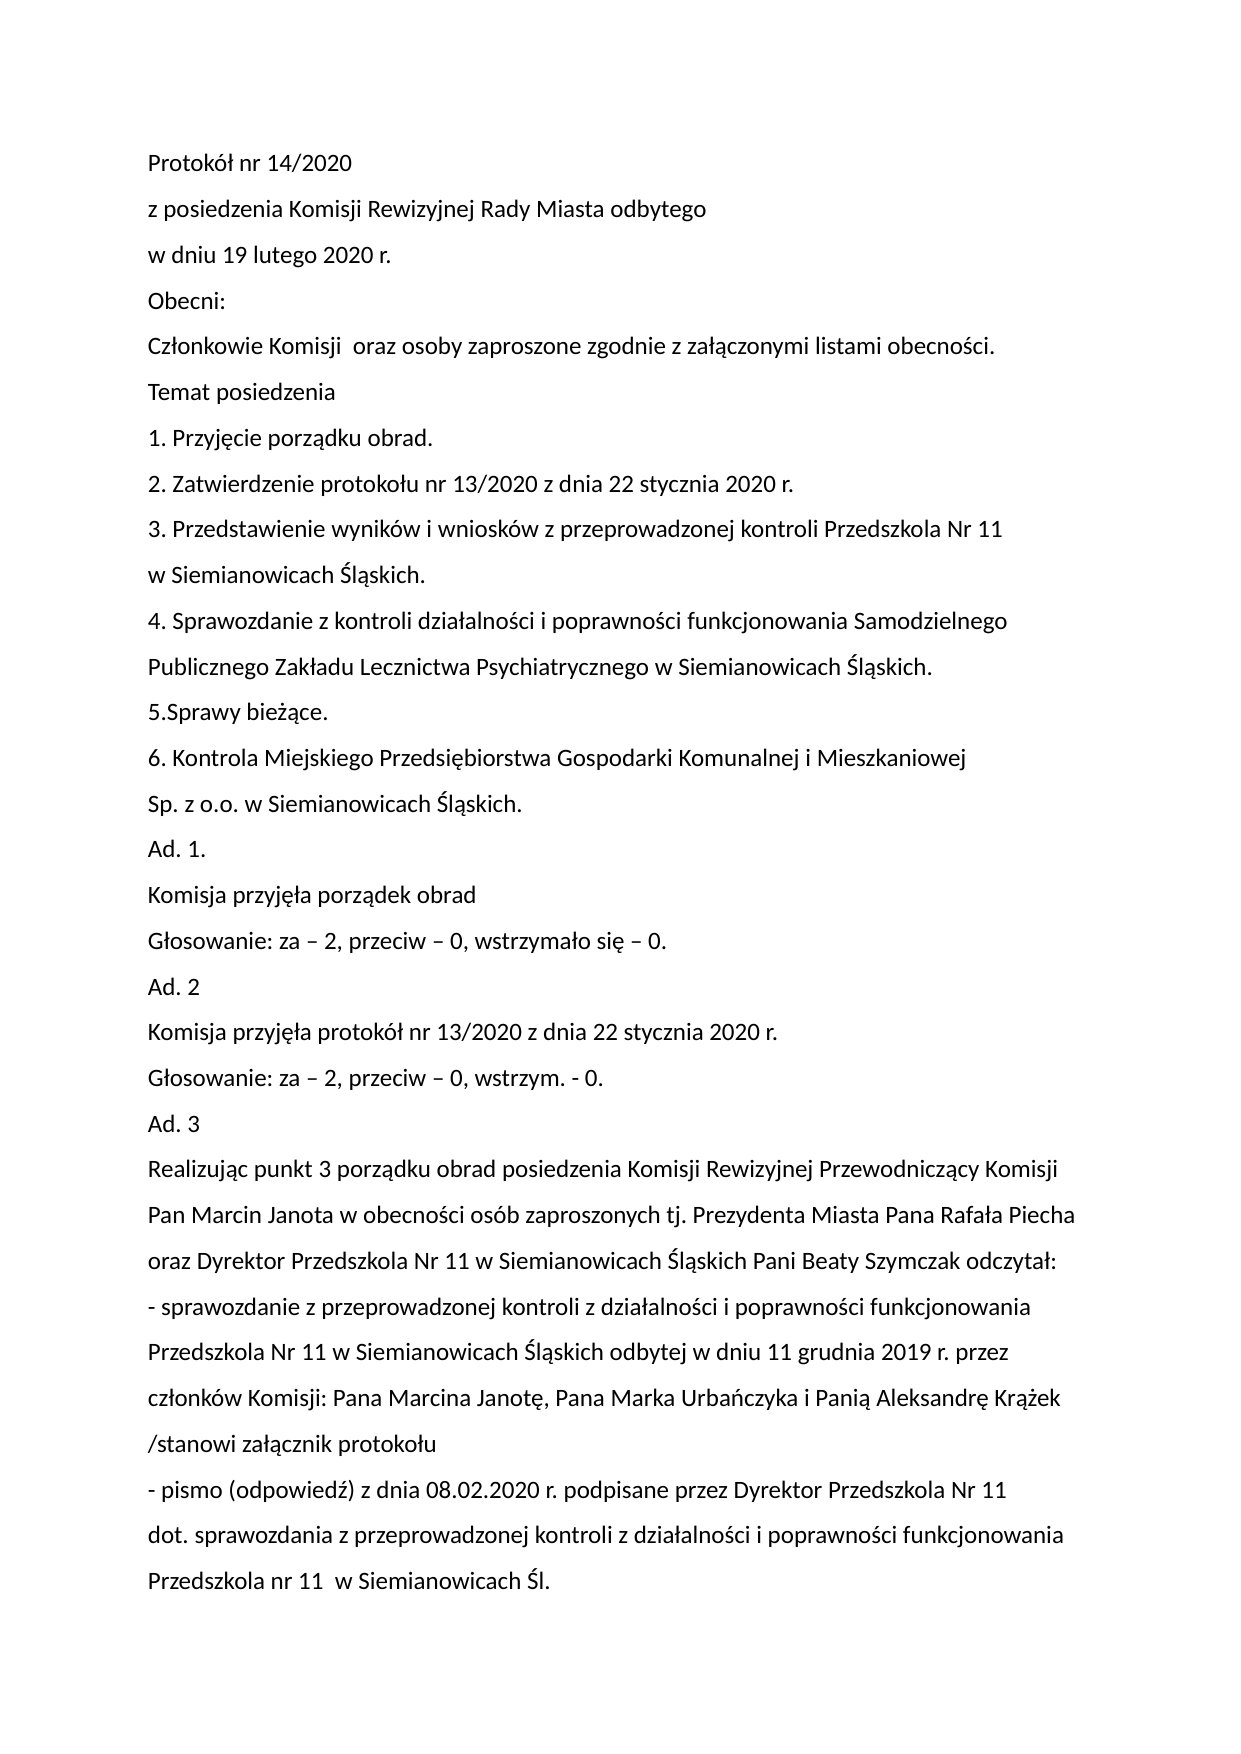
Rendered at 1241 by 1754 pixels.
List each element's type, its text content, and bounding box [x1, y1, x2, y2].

text Komisja przyjęła porządek obrad [148, 879, 1093, 910]
text - pismo (odpowiedź) z dnia 08.02.2020 r. podpisane przez Dyrektor Przedszkola Nr 11 dot. sprawozdania z przeprowadzonej kontroli z działalności i poprawności funkcjonowania Przedszkola nr 11 w Siemianowicach Śl. [148, 1474, 1093, 1596]
text Temat posiedzenia [148, 376, 1093, 407]
text - sprawozdanie z przeprowadzonej kontroli z działalności i poprawności funkcjonowania Przedszkola Nr 11 w Siemianowicach Śląskich odbytej w dniu 11 grudnia 2019 r. przez członków Komisji: Pana Marcina Janotę, Pana Marka Urbańczyka i Panią Aleksandrę Krążek [148, 1291, 1093, 1413]
text 5.Sprawy bieżące. [148, 696, 1093, 727]
text Ad. 3 [148, 1108, 1093, 1138]
text 4. Sprawozdanie z kontroli działalności i poprawności funkcjonowania Samodzielnego Publicznego Zakładu Lecznictwa Psychiatrycznego w Siemianowicach Śląskich. [148, 605, 1093, 681]
text 1. Przyjęcie porządku obrad. [148, 422, 1093, 452]
text Realizując punkt 3 porządku obrad posiedzenia Komisji Rewizyjnej Przewodniczący Komisji Pan Marcin Janota w obecności osób zaproszonych tj. Prezydenta Miasta Pana Rafała Piecha oraz Dyrektor Przedszkola Nr 11 w Siemianowicach Śląskich Pani Beaty Szymczak odczytał: [148, 1154, 1093, 1276]
text Członkowie Komisji oraz osoby zaproszone zgodnie z załączonymi listami obecności. [148, 331, 1093, 361]
text Ad. 1. [148, 833, 1093, 864]
text /stanowi załącznik protokołu [148, 1428, 1093, 1458]
text Głosowanie: za – 2, przeciw – 0, wstrzym. - 0. [148, 1062, 1093, 1093]
text Głosowanie: za – 2, przeciw – 0, wstrzymało się – 0. [148, 925, 1093, 956]
text 6. Kontrola Miejskiego Przedsiębiorstwa Gospodarki Komunalnej i Mieszkaniowej Sp. z o.o. w Siemianowicach Śląskich. [148, 742, 1093, 818]
text Komisja przyjęła protokół nr 13/2020 z dnia 22 stycznia 2020 r. [148, 1016, 1093, 1047]
text z posiedzenia Komisji Rewizyjnej Rady Miasta odbytego [148, 193, 1093, 224]
text 3. Przedstawienie wyników i wniosków z przeprowadzonej kontroli Przedszkola Nr 11 w Siemianowicach Śląskich. [148, 513, 1093, 590]
text 2. Zatwierdzenie protokołu nr 13/2020 z dnia 22 stycznia 2020 r. [148, 468, 1093, 498]
text Obecni: [148, 285, 1093, 315]
text Ad. 2 [148, 971, 1093, 1001]
text Protokół nr 14/2020 [148, 148, 1093, 178]
text w dniu 19 lutego 2020 r. [148, 239, 1093, 269]
